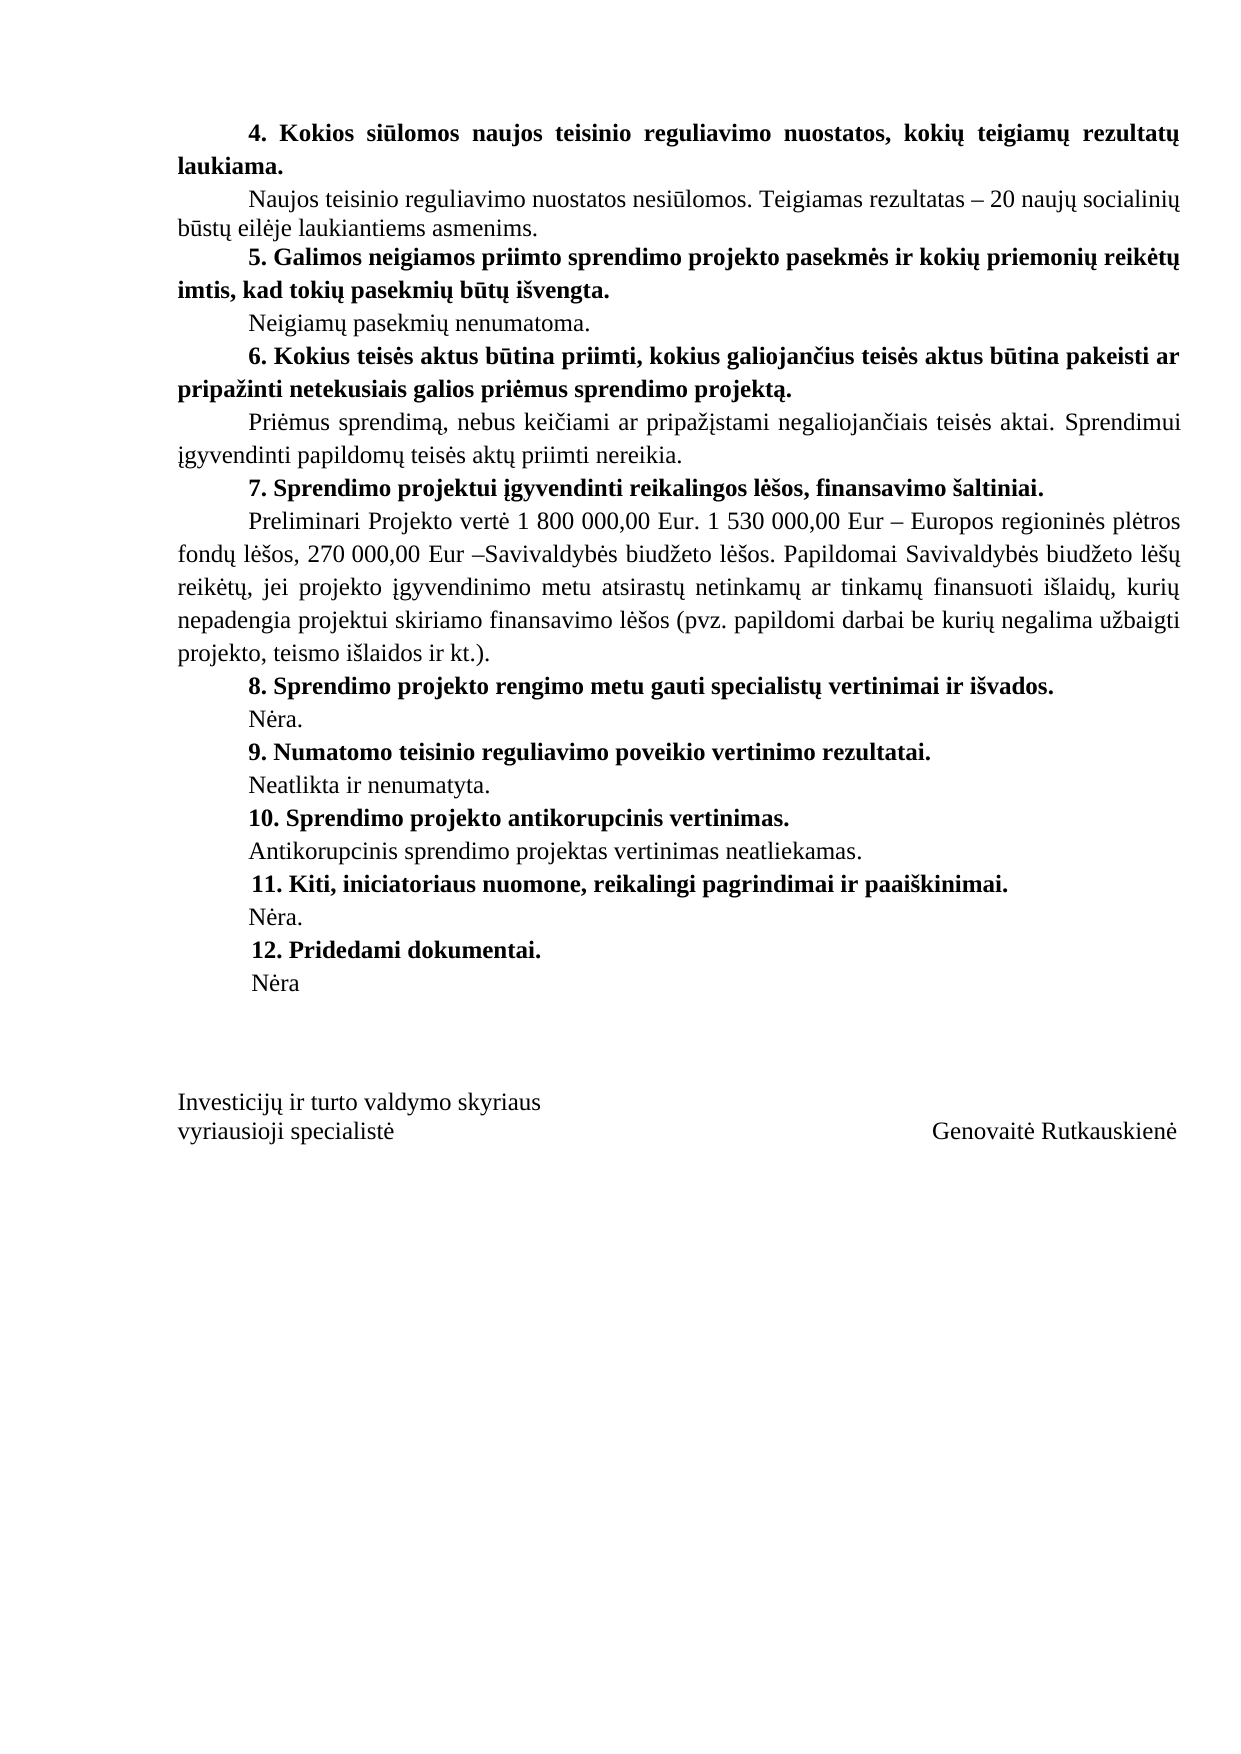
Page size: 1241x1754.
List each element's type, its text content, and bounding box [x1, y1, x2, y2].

text vyriausioji specialistė Genovaitė Rutkauskienė [177, 1116, 1181, 1145]
text Preliminari Projekto vertė 1 800 000,00 Eur. 1 530 000,00 Eur – Europos regioninės plėtros fondų lėšos, 270 000,00 Eur –Savivaldybės biudžeto lėšos. Papildomai Savivaldybės biudžeto lėšų reikėtų, jei projekto įgyvendinimo metu atsirastų netinkamų ar tinkamų finansuoti išlaidų, kurių nepadengia projektui skiriamo finansavimo lėšos (pvz. papildomi darbai be kurių negalima užbaigti projekto, teismo išlaidos ir kt.). [177, 506, 1181, 667]
text 12. Pridedami dokumentai. [251, 935, 1181, 964]
text 10. Sprendimo projekto antikorupcinis vertinimas. [177, 803, 1181, 832]
text 9. Numatomo teisinio reguliavimo poveikio vertinimo rezultatai. [177, 737, 1181, 766]
text Neatlikta ir nenumatyta. [177, 770, 1181, 799]
text Antikorupcinis sprendimo projektas vertinimas neatliekamas. [177, 836, 1181, 865]
text Neigiamų pasekmių nenumatoma. [177, 308, 1181, 336]
text Naujos teisinio reguliavimo nuostatos nesiūlomos. Teigiamas rezultatas – 20 naujų socialinių būstų eilėje laukiantiems asmenims. [177, 184, 1181, 242]
text 8. Sprendimo projekto rengimo metu gauti specialistų vertinimai ir išvados. [177, 671, 1181, 700]
text 5. Galimos neigiamos priimto sprendimo projekto pasekmės ir kokių priemonių reikėtų imtis, kad tokių pasekmių būtų išvengta. [177, 242, 1181, 303]
text Nėra. [177, 704, 1181, 733]
text Nėra [251, 968, 1181, 997]
text Investicijų ir turto valdymo skyriaus [177, 1087, 1181, 1116]
text Priėmus sprendimą, nebus keičiami ar pripažįstami negaliojančiais teisės aktai. Sprendimui įgyvendinti papildomų teisės aktų priimti nereikia. [177, 407, 1181, 468]
text 11. Kiti, iniciatoriaus nuomone, reikalingi pagrindimai ir paaiškinimai. [251, 869, 1181, 898]
text 6. Kokius teisės aktus būtina priimti, kokius galiojančius teisės aktus būtina pakeisti ar pripažinti netekusiais galios priėmus sprendimo projektą. [177, 341, 1181, 402]
text 4. Kokios siūlomos naujos teisinio reguliavimo nuostatos, kokių teigiamų rezultatų laukiama. [177, 118, 1181, 180]
text Nėra. [177, 902, 1181, 931]
text 7. Sprendimo projektui įgyvendinti reikalingos lėšos, finansavimo šaltiniai. [177, 473, 1181, 502]
